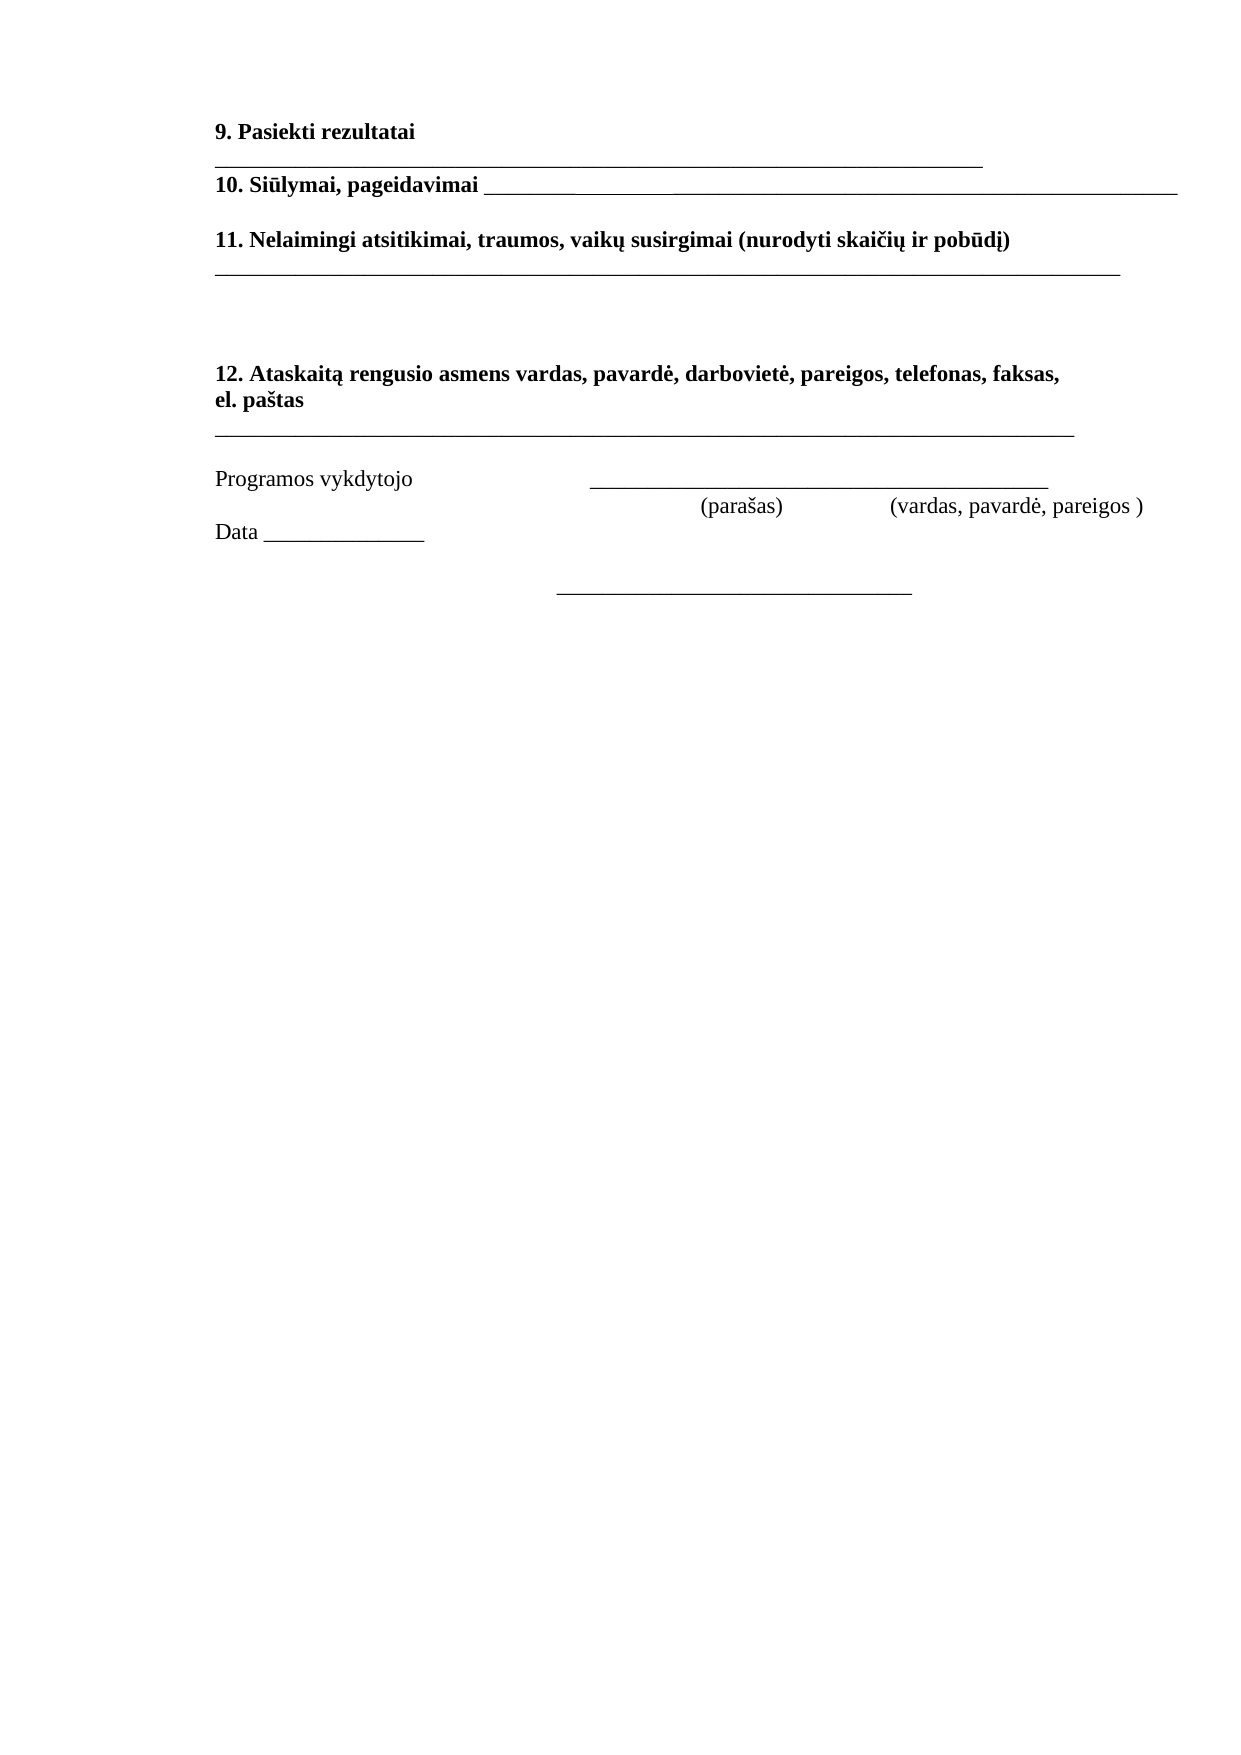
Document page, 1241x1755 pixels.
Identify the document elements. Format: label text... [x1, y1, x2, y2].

text _______________________________ [177, 571, 1240, 597]
text 12. Ataskaitą rengusio asmens vardas, pavardė, darbovietė, pareigos, telefonas, faksas, [215, 360, 1240, 386]
text Data ______________ [215, 518, 1240, 544]
text (parašas) (vardas, pavardė, pareigos ) [215, 492, 1240, 518]
text 9. Pasiekti rezultatai ___________________________________________________________________ [215, 118, 1181, 171]
text ___________________________________________________________________________ [215, 413, 1240, 439]
text 10. Siūlymai, pageidavimai ________ ____________________________________________ [215, 171, 1181, 197]
text Programos vykdytojo ________________________________________ [215, 466, 1240, 492]
text el. paštas [215, 386, 1240, 413]
text 11. Nelaimingi atsitikimai, traumos, vaikų susirgimai (nurodyti skaičių ir pobūdį) _______________________________________________________________________________ [215, 226, 1181, 279]
